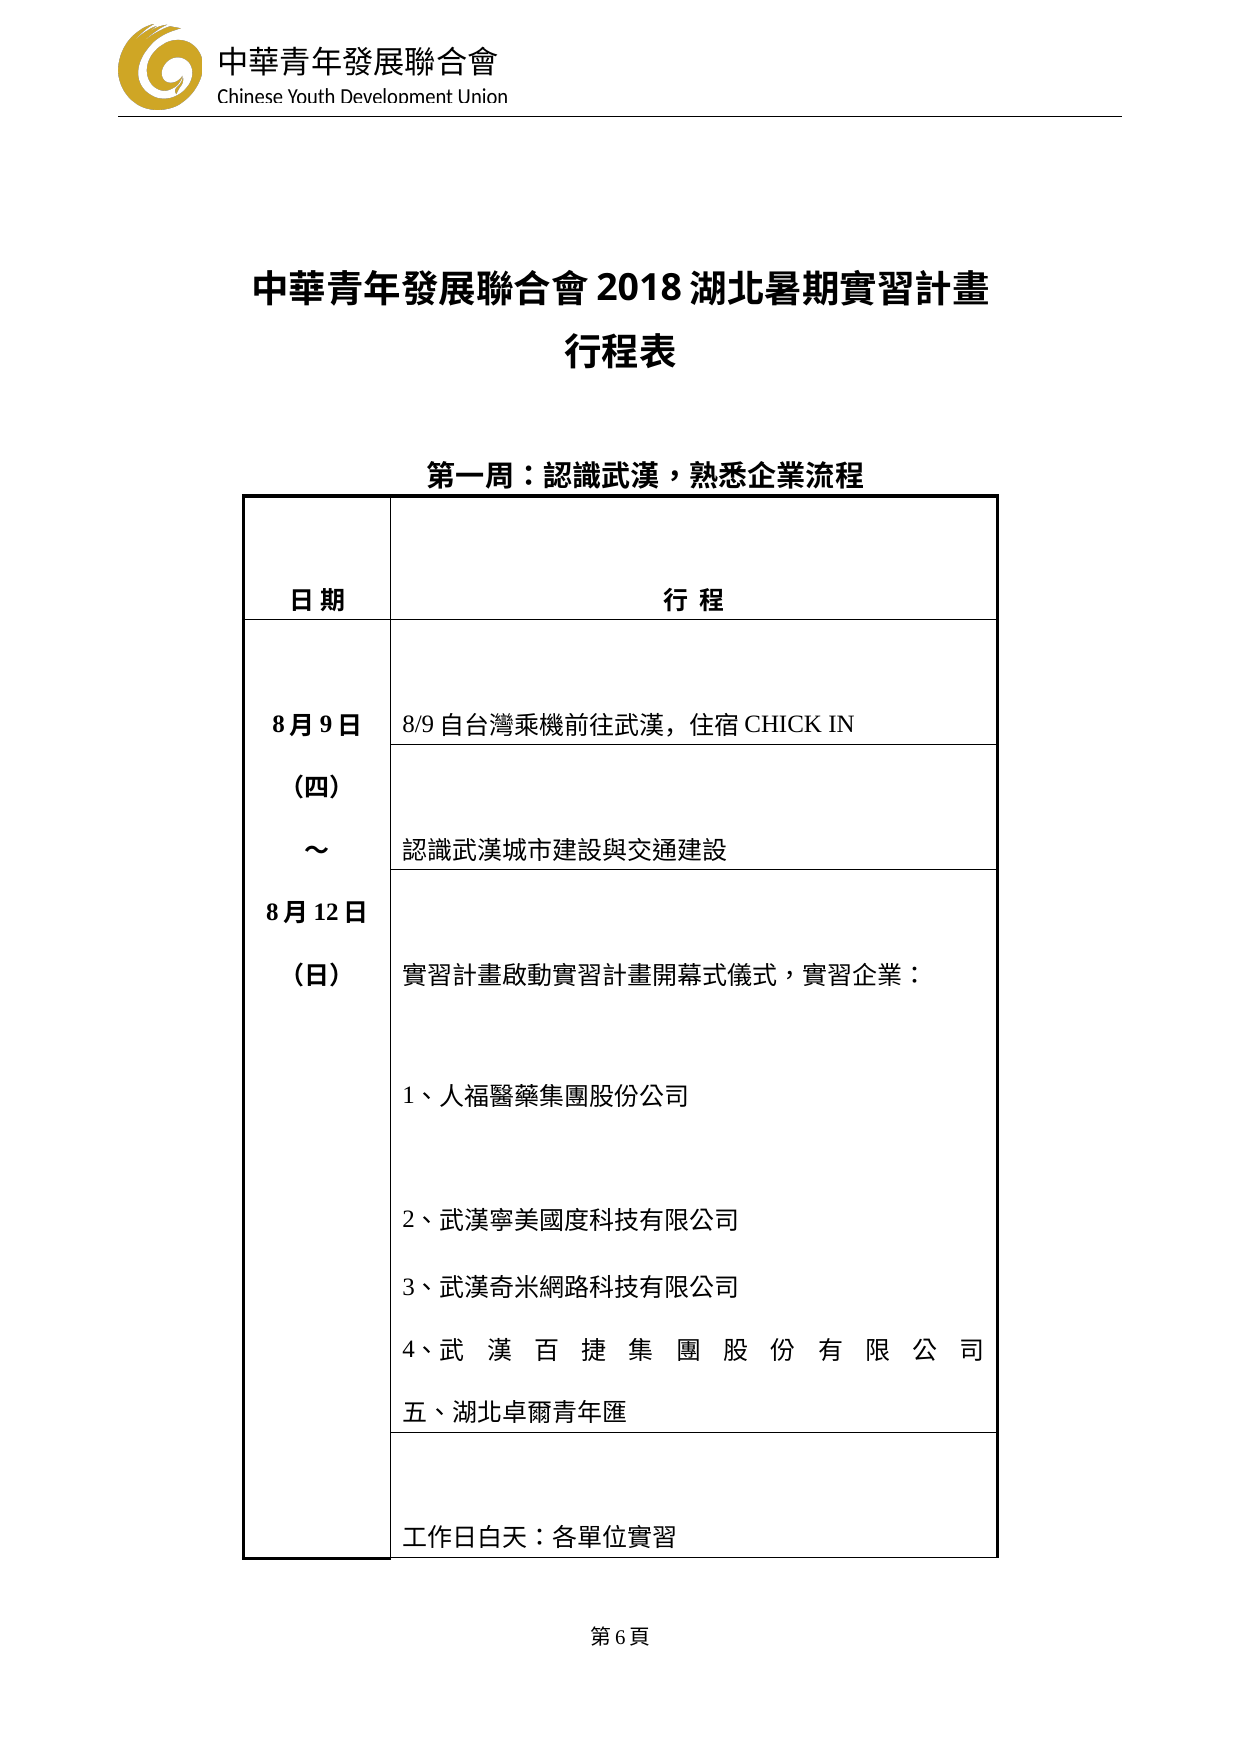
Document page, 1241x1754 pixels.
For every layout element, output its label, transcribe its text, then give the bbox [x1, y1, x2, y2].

text 行程表 [118, 307, 1122, 369]
table_cell 實習計畫啟動實習計畫開幕式儀式，實習企業： 人福醫藥集團股份公司 武漢寧美國度科技有限公司 武漢奇米網路科技有限公司 武漢百捷集團股份有限公司 五、湖北卓爾青年匯 [391, 870, 996, 1432]
table_header 日 期 [245, 498, 390, 619]
table_header 行 程 [391, 498, 996, 619]
text 第一周：認識武漢，熟悉企業流程 [168, 432, 1122, 494]
table_cell 8月9日 （四） ～ 8月12日 （日） [245, 620, 390, 1557]
table_cell 8/9自台灣乘機前往武漢，住宿CHICK IN [391, 620, 996, 744]
text 中華青年發展聯合會2018湖北暑期實習計畫 [118, 244, 1122, 307]
table_cell 工作日白天：各單位實習 [391, 1433, 996, 1557]
table_cell 認識武漢城市建設與交通建設 [391, 745, 996, 869]
